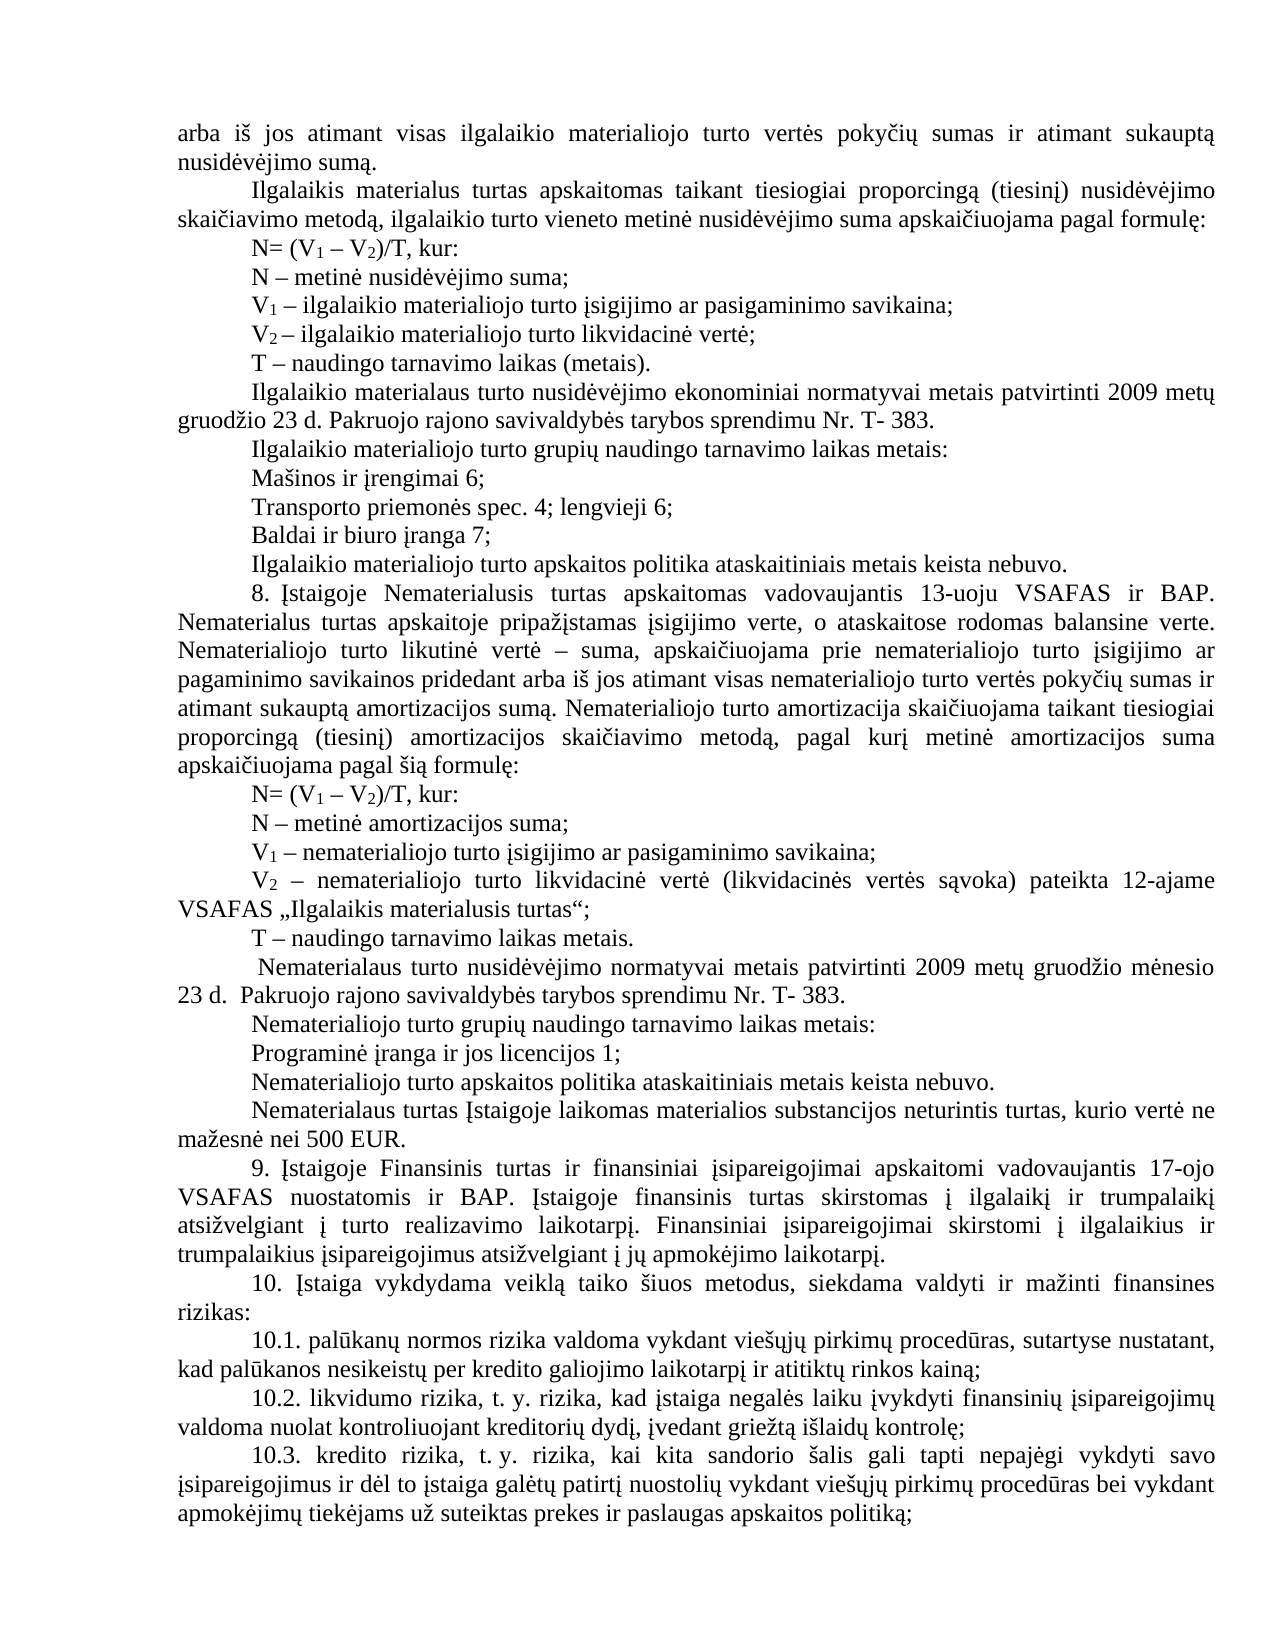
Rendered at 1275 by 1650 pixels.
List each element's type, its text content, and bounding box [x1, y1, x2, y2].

text N= (V1 – V2)/T, kur: [177, 233, 1216, 262]
text N – metinė amortizacijos suma; [177, 808, 1216, 837]
text 8. Įstaigoje Nematerialusis turtas apskaitomas vadovaujantis 13-uoju VSAFAS ir BAP. Nematerialus turtas apskaitoje pripažįstamas įsigijimo verte, o ataskaitose rodomas balansine verte. Nematerialiojo turto likutinė vertė – suma, apskaičiuojama prie nematerialiojo turto įsigijimo ar pagaminimo savikainos pridedant arba iš jos atimant visas nematerialiojo turto vertės pokyčių sumas ir atimant sukauptą amortizacijos sumą. Nematerialiojo turto amortizacija skaičiuojama taikant tiesiogiai proporcingą (tiesinį) amortizacijos skaičiavimo metodą, pagal kurį metinė amortizacijos suma apskaičiuojama pagal šią formulę: [177, 578, 1216, 779]
text Nematerialaus turtas Įstaigoje laikomas materialios substancijos neturintis turtas, kurio vertė ne mažesnė nei 500 EUR. [177, 1096, 1216, 1153]
text T – naudingo tarnavimo laikas (metais). [177, 348, 1216, 377]
text arba iš jos atimant visas ilgalaikio materialiojo turto vertės pokyčių sumas ir atimant sukauptą nusidėvėjimo sumą. [177, 118, 1216, 176]
text V2 – nematerialiojo turto likvidacinė vertė (likvidacinės vertės sąvoka) pateikta 12-ajame VSAFAS „Ilgalaikis materialusis turtas“; [177, 866, 1216, 923]
text V1 – ilgalaikio materialiojo turto įsigijimo ar pasigaminimo savikaina; [177, 291, 1216, 319]
text T – naudingo tarnavimo laikas metais. [177, 923, 1216, 952]
text Programinė įranga ir jos licencijos 1; [177, 1038, 1216, 1067]
text N – metinė nusidėvėjimo suma; [177, 262, 1216, 291]
text Baldai ir biuro įranga 7; [177, 521, 1216, 549]
text V2 – ilgalaikio materialiojo turto likvidacinė vertė; [177, 319, 1216, 348]
text Ilgalaikio materialiojo turto grupių naudingo tarnavimo laikas metais: [177, 434, 1216, 463]
text Mašinos ir įrengimai 6; [177, 463, 1216, 492]
text 9. Įstaigoje Finansinis turtas ir finansiniai įsipareigojimai apskaitomi vadovaujantis 17-ojo VSAFAS nuostatomis ir BAP. Įstaigoje finansinis turtas skirstomas į ilgalaikį ir trumpalaikį atsižvelgiant į turto realizavimo laikotarpį. Finansiniai įsipareigojimai skirstomi į ilgalaikius ir trumpalaikius įsipareigojimus atsižvelgiant į jų apmokėjimo laikotarpį. [177, 1153, 1216, 1268]
text V1 – nematerialiojo turto įsigijimo ar pasigaminimo savikaina; [177, 837, 1216, 866]
text Ilgalaikio materialaus turto nusidėvėjimo ekonominiai normatyvai metais patvirtinti 2009 metų gruodžio 23 d. Pakruojo rajono savivaldybės tarybos sprendimu Nr. T- 383. [177, 377, 1216, 434]
text Ilgalaikio materialiojo turto apskaitos politika ataskaitiniais metais keista nebuvo. [177, 549, 1216, 578]
text Ilgalaikis materialus turtas apskaitomas taikant tiesiogiai proporcingą (tiesinį) nusidėvėjimo skaičiavimo metodą, ilgalaikio turto vieneto metinė nusidėvėjimo suma apskaičiuojama pagal formulę: [177, 176, 1216, 233]
text Nematerialaus turto nusidėvėjimo normatyvai metais patvirtinti 2009 metų gruodžio mėnesio 23 d. Pakruojo rajono savivaldybės tarybos sprendimu Nr. T- 383. [177, 952, 1216, 1009]
text 10.1. palūkanų normos rizika valdoma vykdant viešųjų pirkimų procedūras, sutartyse nustatant, kad palūkanos nesikeistų per kredito galiojimo laikotarpį ir atitiktų rinkos kainą; [177, 1326, 1216, 1383]
text Nematerialiojo turto apskaitos politika ataskaitiniais metais keista nebuvo. [177, 1067, 1216, 1096]
text 10.3. kredito rizika, t. y. rizika, kai kita sandorio šalis gali tapti nepajėgi vykdyti savo įsipareigojimus ir dėl to įstaiga galėtų patirtį nuostolių vykdant viešųjų pirkimų procedūras bei vykdant apmokėjimų tiekėjams už suteiktas prekes ir paslaugas apskaitos politiką; [177, 1441, 1216, 1527]
text Transporto priemonės spec. 4; lengvieji 6; [177, 492, 1216, 521]
text N= (V1 – V2)/T, kur: [177, 779, 1216, 808]
text 10.2. likvidumo rizika, t. y. rizika, kad įstaiga negalės laiku įvykdyti finansinių įsipareigojimų valdoma nuolat kontroliuojant kreditorių dydį, įvedant griežtą išlaidų kontrolę; [177, 1383, 1216, 1441]
text 10. Įstaiga vykdydama veiklą taiko šiuos metodus, siekdama valdyti ir mažinti finansines rizikas: [177, 1268, 1216, 1326]
text Nematerialiojo turto grupių naudingo tarnavimo laikas metais: [177, 1009, 1216, 1038]
